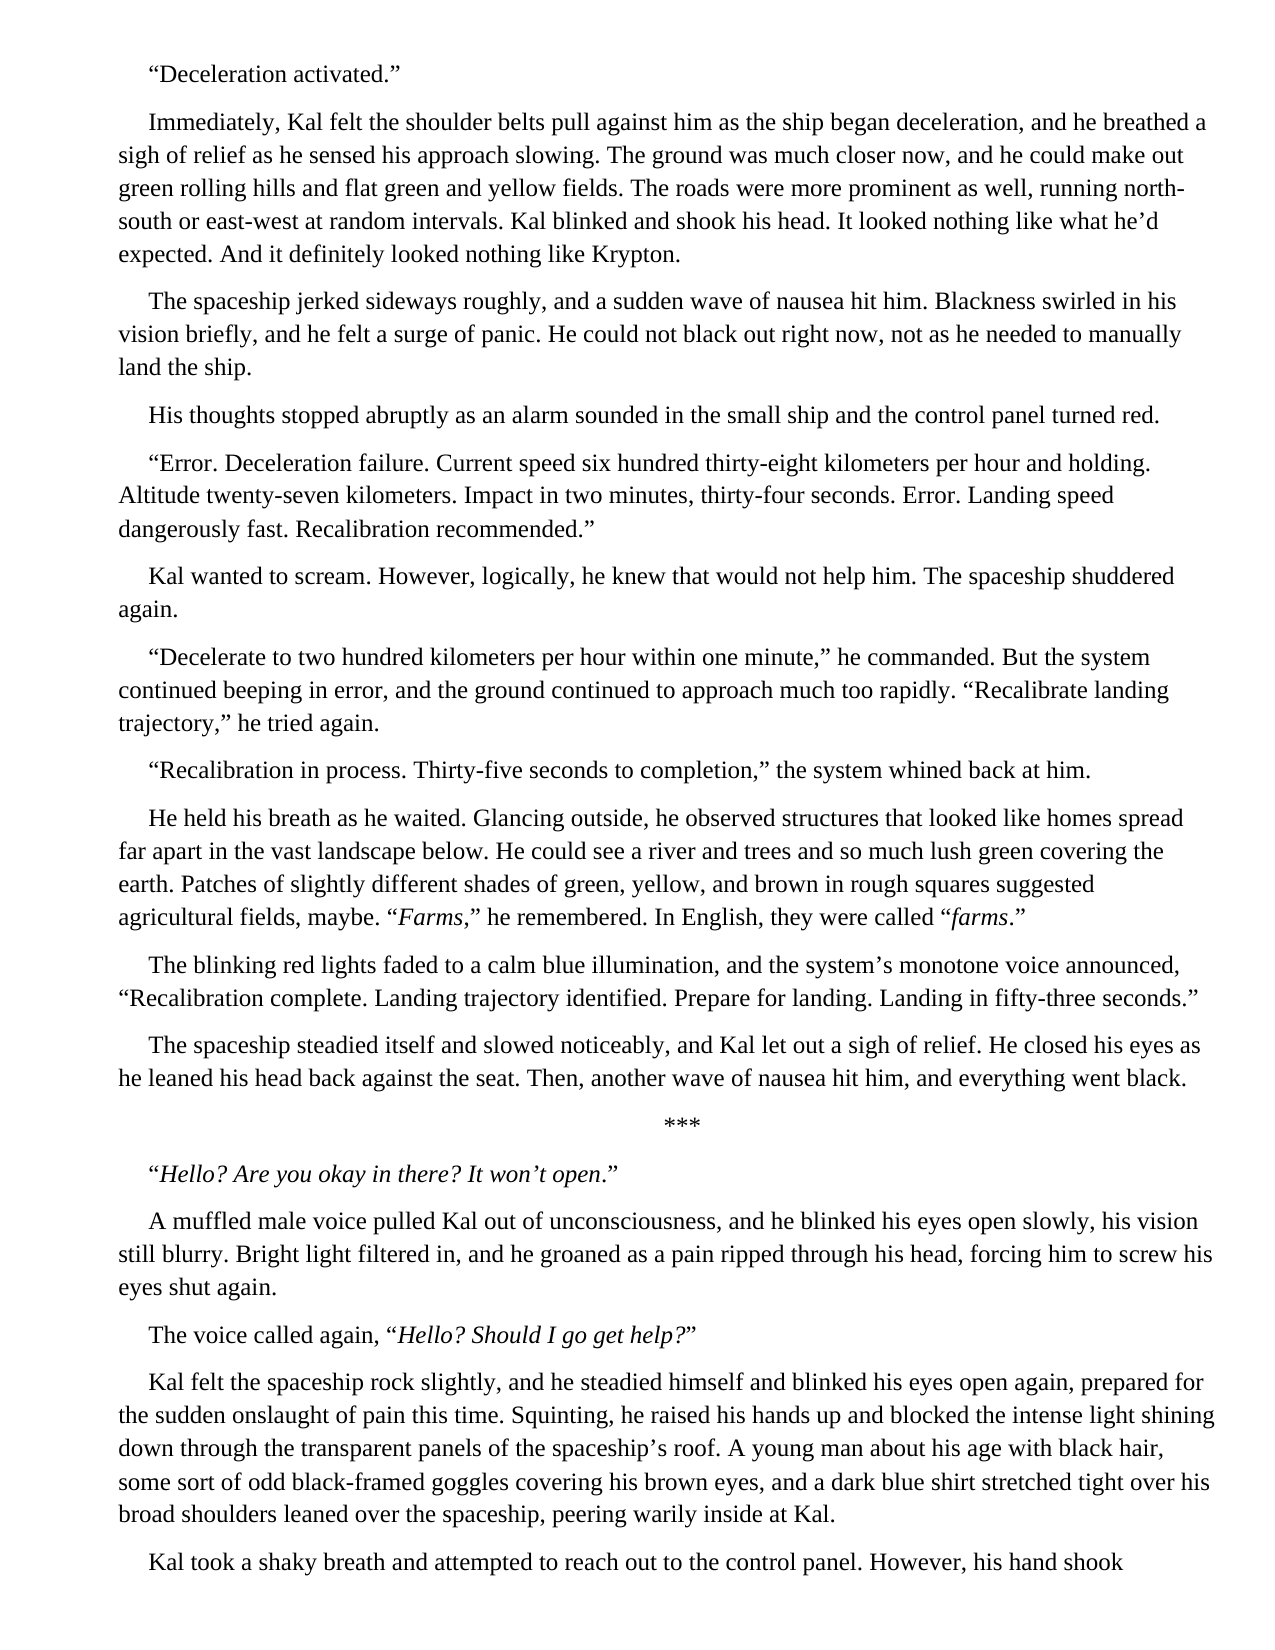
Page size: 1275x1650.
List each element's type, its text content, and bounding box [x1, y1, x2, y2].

text “Deceleration activated.” [118, 59, 1216, 88]
text *** [118, 1111, 1216, 1140]
text “Recalibration in process. Thirty-five seconds to completion,” the system whined back at him. [118, 756, 1216, 784]
text The voice called again, “Hello? Should I go get help?” [118, 1320, 1216, 1349]
text A muffled male voice pulled Kal out of unconsciousness, and he blinked his eyes open slowly, his vision still blurry. Bright light filtered in, and he groaned as a pain ripped through his head, forcing him to screw his eyes shut again. [118, 1206, 1216, 1301]
text The blinking red lights faded to a calm blue illumination, and the system’s monotone voice announced, “Recalibration complete. Landing trajectory identified. Prepare for landing. Landing in fifty-three seconds.” [118, 950, 1216, 1012]
text “Hello? Are you okay in there? It won’t open.” [118, 1159, 1216, 1187]
text “Decelerate to two hundred kilometers per hour within one minute,” he commanded. But the system continued beeping in error, and the ground continued to approach much too rapidly. “Recalibrate landing trajectory,” he tried again. [118, 642, 1216, 737]
text His thoughts stopped abruptly as an alarm sounded in the small ship and the control panel turned red. [118, 400, 1216, 429]
text Immediately, Kal felt the shoulder belts pull against him as the ship began deceleration, and he breathed a sigh of relief as he sensed his approach slowing. The ground was much closer now, and he could make out green rolling hills and flat green and yellow fields. The roads were more prominent as well, running north-south or east-west at random intervals. Kal blinked and shook his head. It looked nothing like what he’d expected. And it definitely looked nothing like Krypton. [118, 107, 1216, 267]
text “Error. Deceleration failure. Current speed six hundred thirty-eight kilometers per hour and holding. Altitude twenty-seven kilometers. Impact in two minutes, thirty-four seconds. Error. Landing speed dangerously fast. Recalibration recommended.” [118, 448, 1216, 542]
text Kal felt the spaceship rock slightly, and he steadied himself and blinked his eyes open again, prepared for the sudden onslaught of pain this time. Squinting, he raised his hands up and blocked the intense light shining down through the transparent panels of the spaceship’s roof. A young man about his age with black hair, some sort of odd black-framed goggles covering his brown eyes, and a dark blue shirt stretched tight over his broad shoulders leaned over the spaceship, peering warily inside at Kal. [118, 1367, 1216, 1528]
text The spaceship jerked sideways roughly, and a sudden wave of nausea hit him. Blackness swirled in his vision briefly, and he felt a surge of panic. He could not black out right now, not as he needed to manually land the ship. [118, 286, 1216, 381]
text Kal wanted to scream. However, logically, he knew that would not help him. The spaceship shuddered again. [118, 561, 1216, 623]
text The spaceship steadied itself and slowed noticeably, and Kal let out a sigh of relief. He closed his eyes as he leaned his head back against the seat. Then, another wave of nausea hit him, and everything went black. [118, 1030, 1216, 1092]
text He held his breath as he waited. Glancing outside, he observed structures that looked like homes spread far apart in the vast landscape below. He could see a river and trees and so much lush green covering the earth. Patches of slightly different shades of green, yellow, and brown in rough squares suggested agricultural fields, maybe. “Farms,” he remembered. In English, they were called “farms.” [118, 803, 1216, 931]
text Kal took a shaky breath and attempted to reach out to the control panel. However, his hand shook [118, 1547, 1216, 1576]
